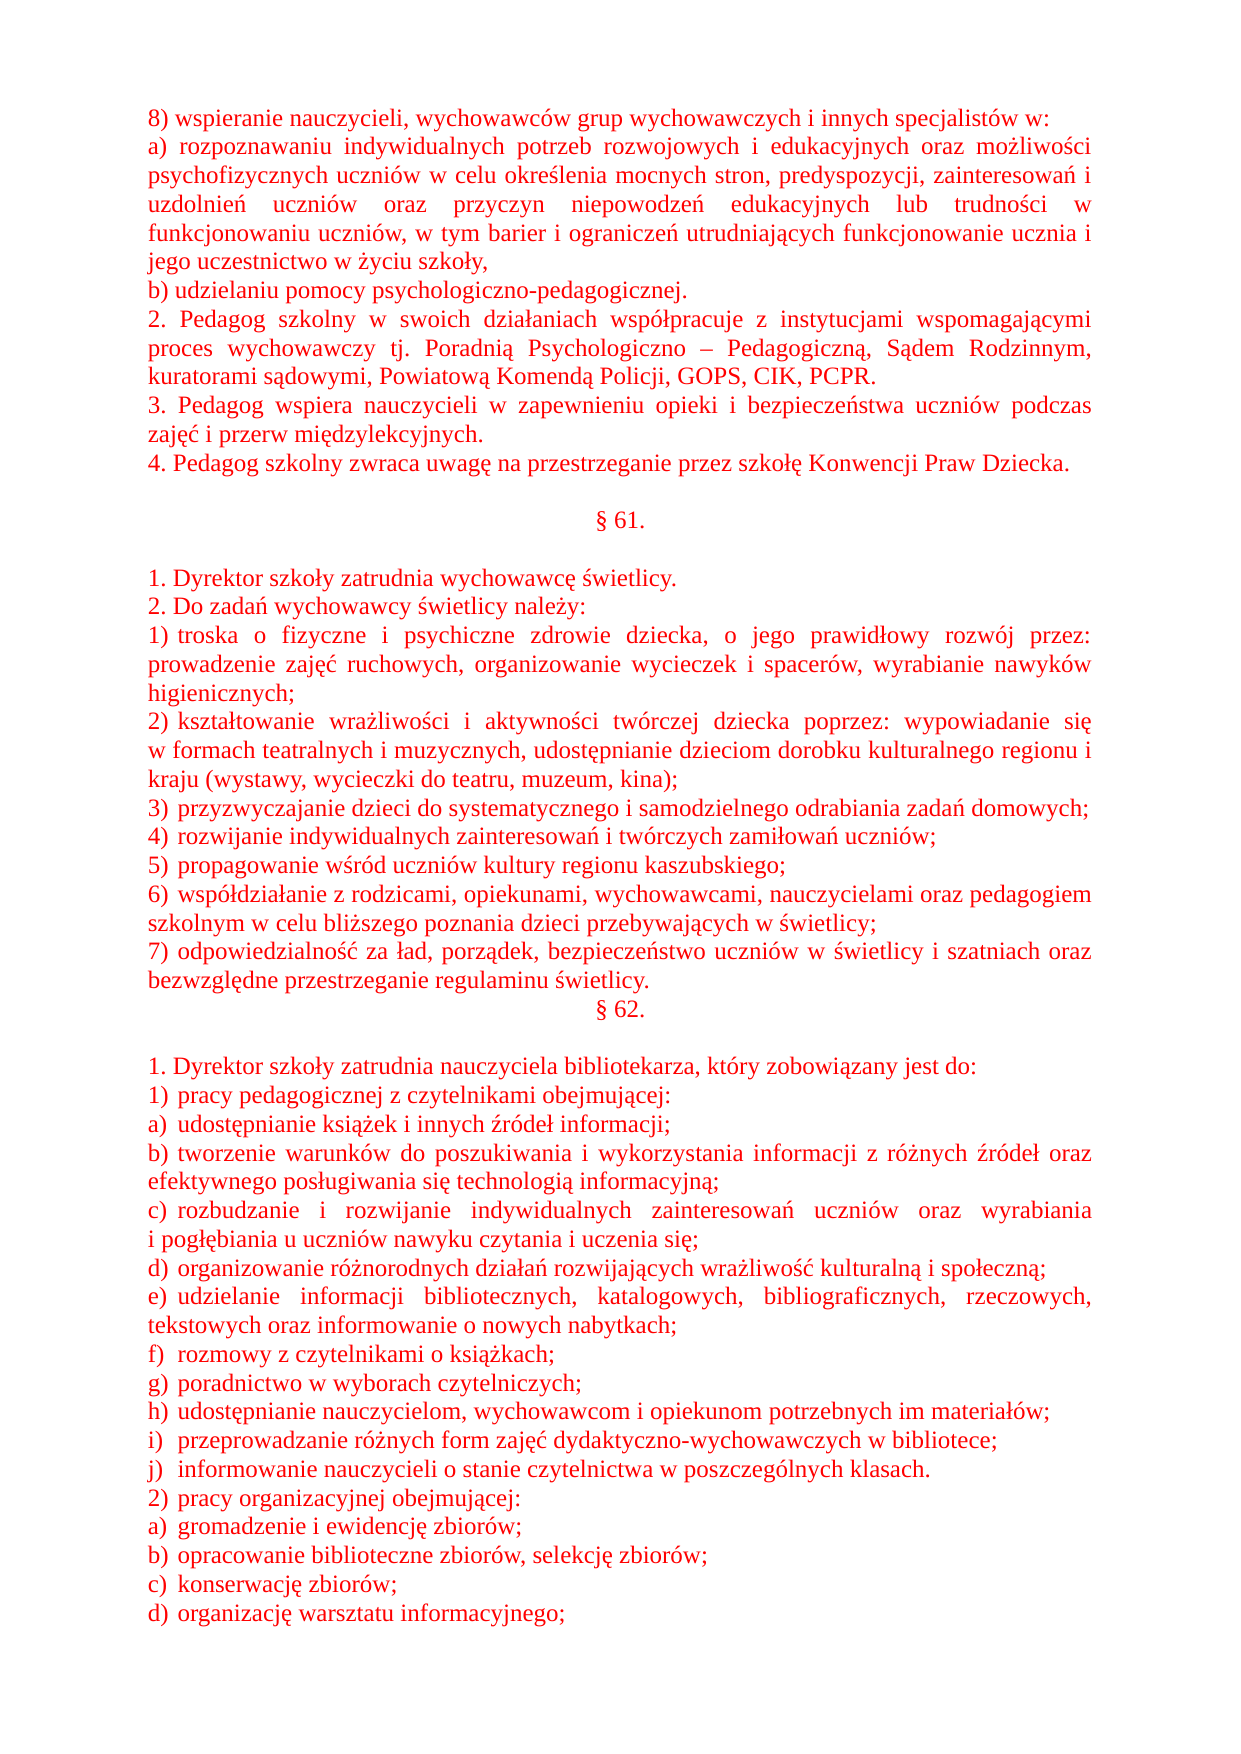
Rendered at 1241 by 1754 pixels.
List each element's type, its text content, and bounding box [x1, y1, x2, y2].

list troska o fizyczne i psychiczne zdrowie dziecka, o jego prawidłowy rozwój przez: prowadzenie zajęć ruchowych, organizowanie wycieczek i spacerów, wyrabianie nawyków higienicznych; [148, 620, 1092, 706]
list informowanie nauczycieli o stanie czytelnictwa w poszczególnych klasach. [148, 1454, 1092, 1483]
list udostępnianie nauczycielom, wychowawcom i opiekunom potrzebnych im materiałów; [148, 1396, 1092, 1425]
list konserwację zbiorów; [148, 1569, 1092, 1598]
text 8) wspieranie nauczycieli, wychowawców grup wychowawczych i innych specjalistów w: [148, 103, 1092, 131]
text 3. Pedagog wspiera nauczycieli w zapewnieniu opieki i bezpieczeństwa uczniów podczas zajęć i przerw międzylekcyjnych. [148, 390, 1092, 448]
list pracy organizacyjnej obejmującej: [148, 1483, 1092, 1511]
list rozmowy z czytelnikami o książkach; [148, 1339, 1092, 1368]
text § 62. [148, 994, 1092, 1023]
list organizację warsztatu informacyjnego; [148, 1598, 1092, 1626]
list organizowanie różnorodnych działań rozwijających wrażliwość kulturalną i społeczną; [148, 1253, 1092, 1281]
list opracowanie biblioteczne zbiorów, selekcję zbiorów; [148, 1540, 1092, 1569]
list współdziałanie z rodzicami, opiekunami, wychowawcami, nauczycielami oraz pedagogiem szkolnym w celu bliższego poznania dzieci przebywających w świetlicy; [148, 879, 1092, 936]
text 1. Dyrektor szkoły zatrudnia wychowawcę świetlicy. [148, 563, 1092, 591]
list tworzenie warunków do poszukiwania i wykorzystania informacji z różnych źródeł oraz efektywnego posługiwania się technologią informacyjną; [148, 1138, 1092, 1195]
list przeprowadzanie różnych form zajęć dydaktyczno-wychowawczych w bibliotece; [148, 1425, 1092, 1454]
list pracy pedagogicznej z czytelnikami obejmującej: [148, 1080, 1092, 1109]
list udostępnianie książek i innych źródeł informacji; [148, 1109, 1092, 1138]
text 2. Do zadań wychowawcy świetlicy należy: [148, 591, 1092, 620]
list odpowiedzialność za ład, porządek, bezpieczeństwo uczniów w świetlicy i szatniach oraz bezwzględne przestrzeganie regulaminu świetlicy. [148, 936, 1092, 994]
list przyzwyczajanie dzieci do systematycznego i samodzielnego odrabiania zadań domowych; [148, 793, 1092, 821]
list poradnictwo w wyborach czytelniczych; [148, 1368, 1092, 1396]
text § 61. [148, 505, 1092, 534]
list kształtowanie wrażliwości i aktywności twórczej dziecka poprzez: wypowiadanie się w formach teatralnych i muzycznych, udostępnianie dzieciom dorobku kulturalnego regionu i kraju (wystawy, wycieczki do teatru, muzeum, kina); [148, 706, 1092, 793]
text 4. Pedagog szkolny zwraca uwagę na przestrzeganie przez szkołę Konwencji Praw Dziecka. [148, 448, 1092, 476]
text a) rozpoznawaniu indywidualnych potrzeb rozwojowych i edukacyjnych oraz możliwości psychofizycznych uczniów w celu określenia mocnych stron, predyspozycji, zainteresowań i uzdolnień uczniów oraz przyczyn niepowodzeń edukacyjnych lub trudności w funkcjonowaniu uczniów, w tym barier i ograniczeń utrudniających funkcjonowanie ucznia i jego uczestnictwo w życiu szkoły, [148, 131, 1092, 275]
text 1. Dyrektor szkoły zatrudnia nauczyciela bibliotekarza, który zobowiązany jest do: [148, 1051, 1092, 1080]
text 2. Pedagog szkolny w swoich działaniach współpracuje z instytucjami wspomagającymi proces wychowawczy tj. Poradnią Psychologiczno – Pedagogiczną, Sądem Rodzinnym, kuratorami sądowymi, Powiatową Komendą Policji, GOPS, CIK, PCPR. [148, 304, 1092, 390]
list gromadzenie i ewidencję zbiorów; [148, 1511, 1092, 1540]
list rozwijanie indywidualnych zainteresowań i twórczych zamiłowań uczniów; [148, 821, 1092, 850]
list propagowanie wśród uczniów kultury regionu kaszubskiego; [148, 850, 1092, 879]
text b) udzielaniu pomocy psychologiczno-pedagogicznej. [148, 275, 1092, 304]
list udzielanie informacji bibliotecznych, katalogowych, bibliograficznych, rzeczowych, tekstowych oraz informowanie o nowych nabytkach; [148, 1281, 1092, 1339]
list rozbudzanie i rozwijanie indywidualnych zainteresowań uczniów oraz wyrabiania i pogłębiania u uczniów nawyku czytania i uczenia się; [148, 1195, 1092, 1253]
